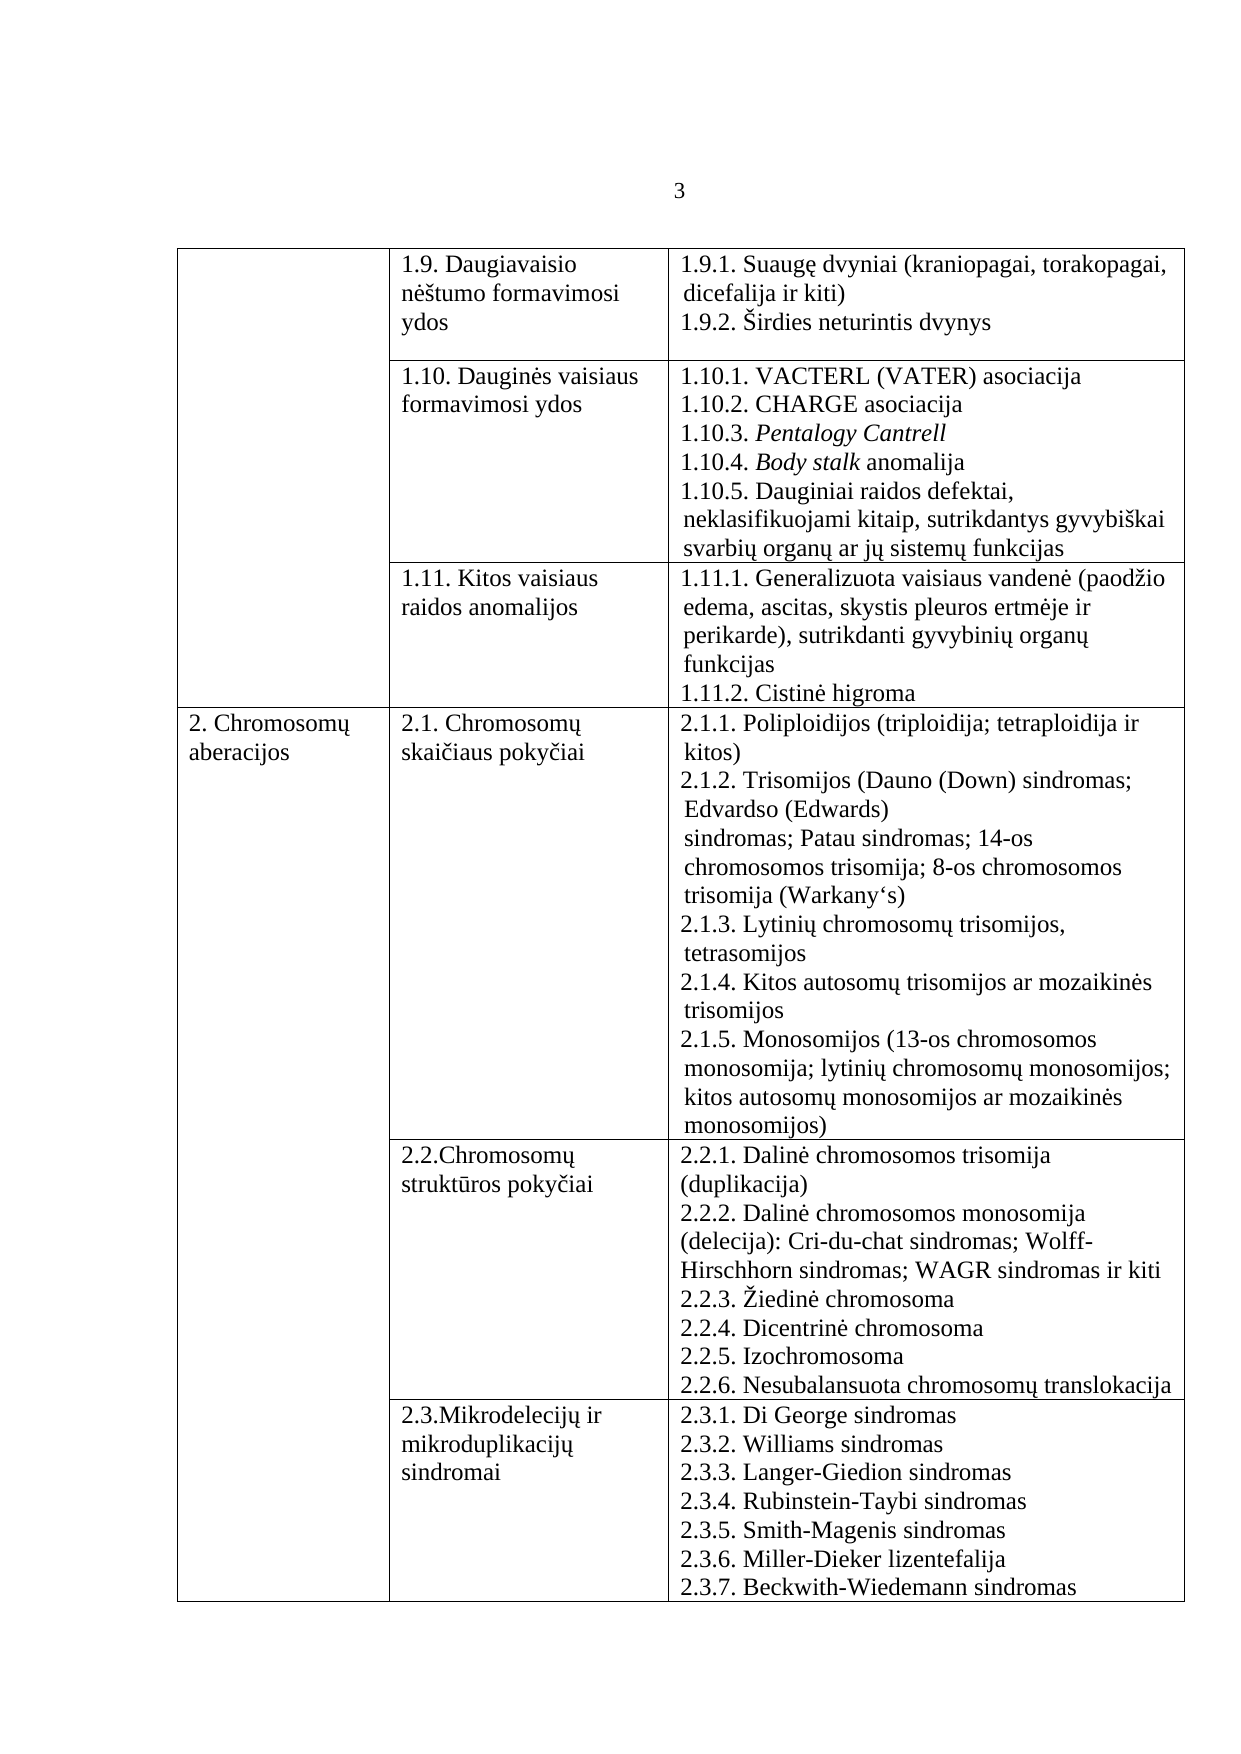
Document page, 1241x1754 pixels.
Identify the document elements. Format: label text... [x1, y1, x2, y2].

table_cell 1.9. Daugiavaisio nėštumo formavimosi ydos [390, 249, 668, 360]
table_cell 2.2.Chromosomų struktūros pokyčiai [390, 1140, 668, 1399]
table_cell 1.11. Kitos vaisiaus raidos anomalijos [390, 563, 668, 707]
table_cell [178, 249, 389, 707]
table_cell 1.10.1. VACTERL (VATER) asociacija 1.10.2. CHARGE asociacija 1.10.3. Pentalogy Cantrell 1.10.4. Body stalk anomalija 1.10.5. Dauginiai raidos defektai, neklasifikuojami kitaip, sutrikdantys gyvybiškai svarbių organų ar jų sistemų funkcijas [669, 361, 1184, 562]
table_cell 2.1.1. Poliploidijos (triploidija; tetraploidija ir kitos) 2.1.2. Trisomijos (Dauno (Down) sindromas; Edvardso (Edwards) sindromas; Patau sindromas; 14-os chromosomos trisomija; 8-os chromosomos trisomija (Warkany‘s) 2.1.3. Lytinių chromosomų trisomijos, tetrasomijos 2.1.4. Kitos autosomų trisomijos ar mozaikinės trisomijos 2.1.5. Monosomijos (13-os chromosomos monosomija; lytinių chromosomų monosomijos; kitos autosomų monosomijos ar mozaikinės monosomijos) [669, 708, 1184, 1139]
table_cell 2.3.Mikrodelecijų ir mikroduplikacijų sindromai [390, 1400, 668, 1601]
table_cell 1.9.1. Suaugę dvyniai (kraniopagai, torakopagai, dicefalija ir kiti) 1.9.2. Širdies neturintis dvynys [669, 249, 1184, 360]
table_cell 2.3.1. Di George sindromas 2.3.2. Williams sindromas 2.3.3. Langer-Giedion sindromas 2.3.4. Rubinstein-Taybi sindromas 2.3.5. Smith-Magenis sindromas 2.3.6. Miller-Dieker lizentefalija 2.3.7. Beckwith-Wiedemann sindromas [669, 1400, 1184, 1601]
table_cell 2.2.1. Dalinė chromosomos trisomija (duplikacija) 2.2.2. Dalinė chromosomos monosomija (delecija): Cri-du-chat sindromas; Wolff-Hirschhorn sindromas; WAGR sindromas ir kiti 2.2.3. Žiedinė chromosoma 2.2.4. Dicentrinė chromosoma 2.2.5. Izochromosoma 2.2.6. Nesubalansuota chromosomų translokacija [669, 1140, 1184, 1399]
table_cell 1.10. Dauginės vaisiaus formavimosi ydos [390, 361, 668, 562]
table_cell 2. Chromosomų aberacijos [178, 708, 389, 1601]
table_cell 2.1. Chromosomų skaičiaus pokyčiai [390, 708, 668, 1139]
table_cell 1.11.1. Generalizuota vaisiaus vandenė (paodžio edema, ascitas, skystis pleuros ertmėje ir perikarde), sutrikdanti gyvybinių organų funkcijas 1.11.2. Cistinė higroma [669, 563, 1184, 707]
